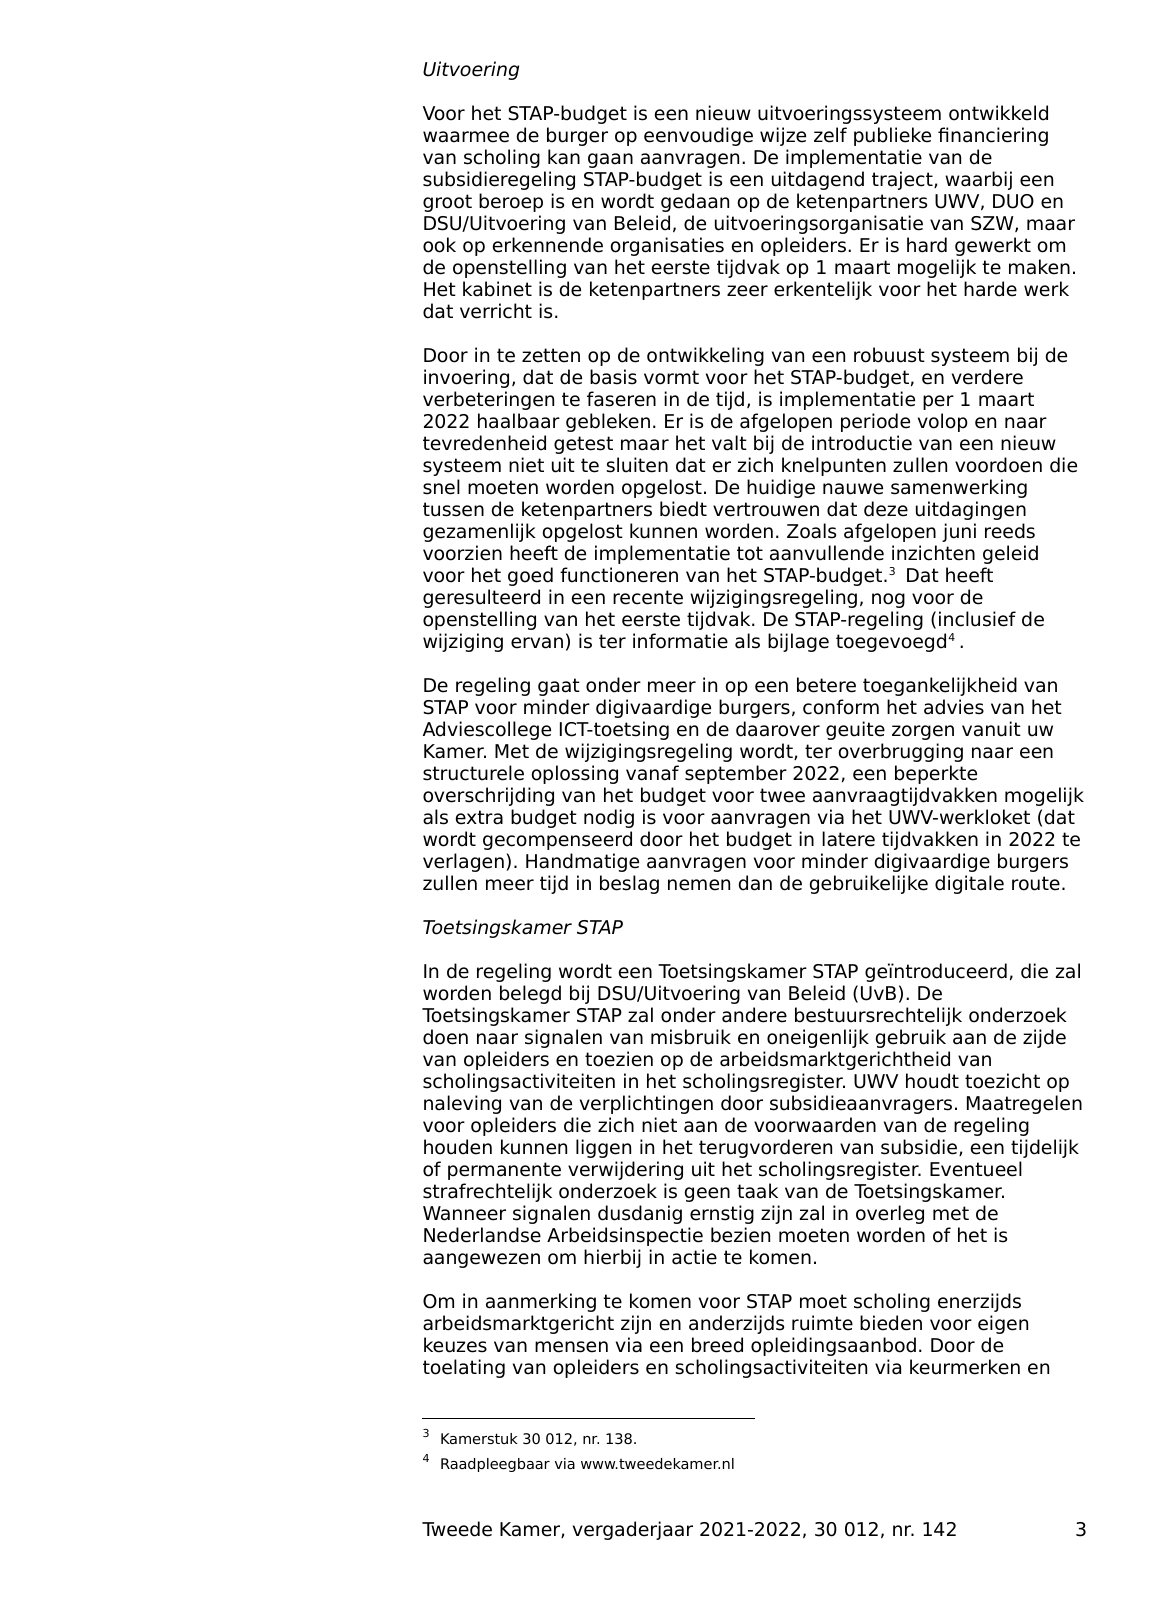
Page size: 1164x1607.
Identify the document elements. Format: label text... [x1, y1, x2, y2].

text De regeling gaat onder meer in op een betere toegankelijkheid van STAP voor minder digivaardige burgers, conform het advies van het Adviescollege ICT-toetsing en de daarover geuite zorgen vanuit uw Kamer. Met de wijzigingsregeling wordt, ter overbrugging naar een structurele oplossing vanaf september 2022, een beperkte overschrijding van het budget voor twee aanvraagtijdvakken mogelijk als extra budget nodig is voor aanvragen via het UWV-werkloket (dat wordt gecompenseerd door het budget in latere tijdvakken in 2022 te verlagen). Handmatige aanvragen voor minder digivaardige burgers zullen meer tijd in beslag nemen dan de gebruikelijke digitale route. [422, 675, 1087, 895]
text Door in te zetten op de ontwikkeling van een robuust systeem bij de invoering, dat de basis vormt voor het STAP-budget, en verdere verbeteringen te faseren in de tijd, is implementatie per 1 maart 2022 haalbaar gebleken. Er is de afgelopen periode volop en naar tevredenheid getest maar het valt bij de introductie van een nieuw systeem niet uit te sluiten dat er zich knelpunten zullen voordoen die snel moeten worden opgelost. De huidige nauwe samenwerking tussen de ketenpartners biedt vertrouwen dat deze uitdagingen gezamenlijk opgelost kunnen worden. Zoals afgelopen juni reeds voorzien heeft de implementatie tot aanvullende inzichten geleid voor het goed functioneren van het STAP-budget. Dat heeft geresulteerd in een recente wijzigingsregeling, nog voor de openstelling van het eerste tijdvak. De STAP-regeling (inclusief de wijziging ervan) is ter informatie als bijlage toegevoegd. [422, 345, 1087, 653]
text In de regeling wordt een Toetsingskamer STAP geïntroduceerd, die zal worden belegd bij DSU/Uitvoering van Beleid (UvB). De Toetsingskamer STAP zal onder andere bestuursrechtelijk onderzoek doen naar signalen van misbruik en oneigenlijk gebruik aan de zijde van opleiders en toezien op de arbeidsmarktgerichtheid van scholingsactiviteiten in het scholingsregister. UWV houdt toezicht op naleving van de verplichtingen door subsidieaanvragers. Maatregelen voor opleiders die zich niet aan de voorwaarden van de regeling houden kunnen liggen in het terugvorderen van subsidie, een tijdelijk of permanente verwijdering uit het scholingsregister. Eventueel strafrechtelijk onderzoek is geen taak van de Toetsingskamer. Wanneer signalen dusdanig ernstig zijn zal in overleg met de Nederlandse Arbeidsinspectie bezien moeten worden of het is aangewezen om hierbij in actie te komen. [422, 961, 1087, 1269]
text Kamerstuk 30 012, nr. 138. [422, 1427, 1087, 1449]
text Raadpleegbaar via www.tweedekamer.nl [422, 1452, 1087, 1474]
subtitle Toetsingskamer STAP [422, 917, 1087, 939]
text Voor het STAP-budget is een nieuw uitvoeringssysteem ontwikkeld waarmee de burger op eenvoudige wijze zelf publieke financiering van scholing kan gaan aanvragen. De implementatie van de subsidieregeling STAP-budget is een uitdagend traject, waarbij een groot beroep is en wordt gedaan op de ketenpartners UWV, DUO en DSU/Uitvoering van Beleid, de uitvoeringsorganisatie van SZW, maar ook op erkennende organisaties en opleiders. Er is hard gewerkt om de openstelling van het eerste tijdvak op 1 maart mogelijk te maken. Het kabinet is de ketenpartners zeer erkentelijk voor het harde werk dat verricht is. [422, 103, 1087, 323]
text Om in aanmerking te komen voor STAP moet scholing enerzijds arbeidsmarktgericht zijn en anderzijds ruimte bieden voor eigen keuzes van mensen via een breed opleidingsaanbod. Door de toelating van opleiders en scholingsactiviteiten via keurmerken en [422, 1291, 1087, 1379]
subtitle Uitvoering [422, 59, 1087, 81]
